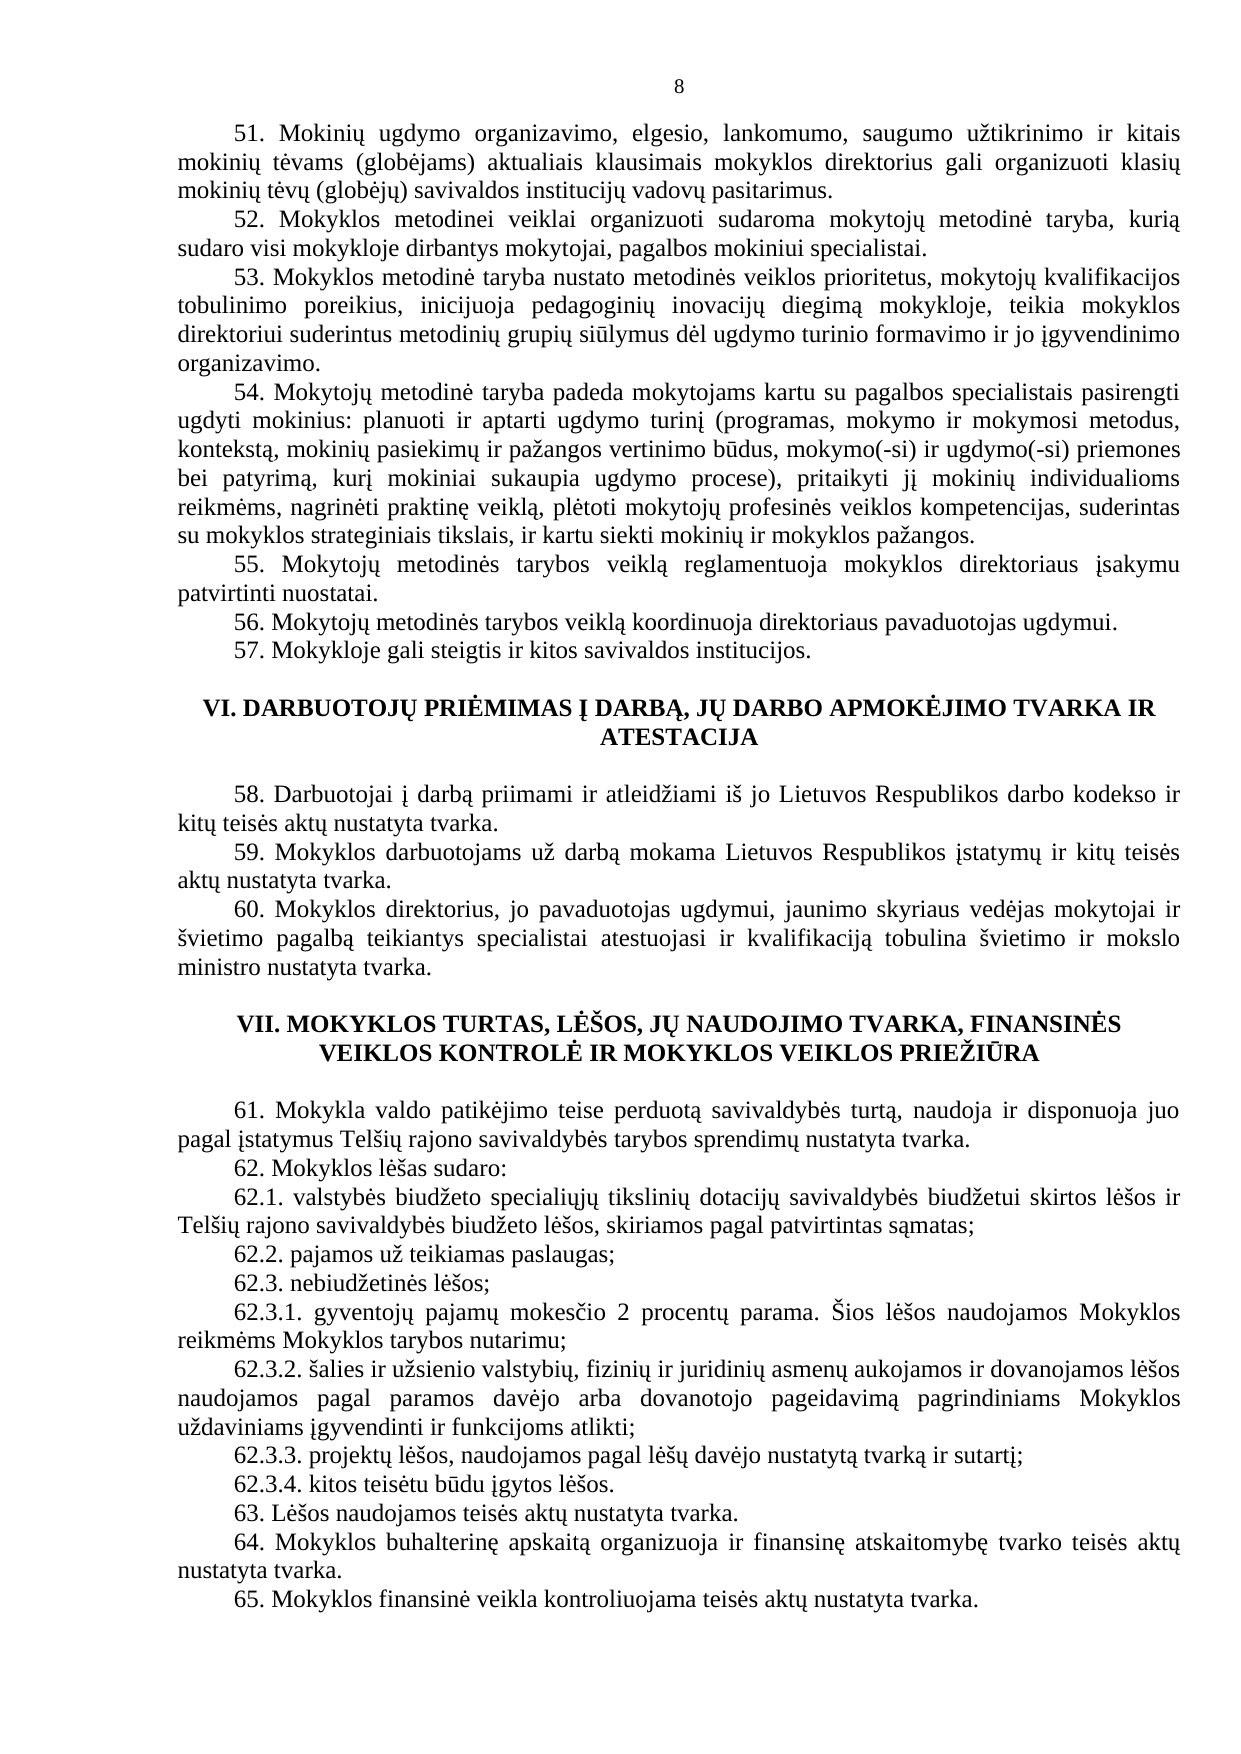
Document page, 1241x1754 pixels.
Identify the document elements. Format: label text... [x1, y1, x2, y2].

text 53. Mokyklos metodinė taryba nustato metodinės veiklos prioritetus, mokytojų kvalifikacijos tobulinimo poreikius, inicijuoja pedagoginių inovacijų diegimą mokykloje, teikia mokyklos direktoriui suderintus metodinių grupių siūlymus dėl ugdymo turinio formavimo ir jo įgyvendinimo organizavimo. [177, 262, 1181, 377]
text 52. Mokyklos metodinei veiklai organizuoti sudaroma mokytojų metodinė taryba, kurią sudaro visi mokykloje dirbantys mokytojai, pagalbos mokiniui specialistai. [177, 204, 1181, 262]
text 62.2. pajamos už teikiamas paslaugas; [177, 1239, 1181, 1268]
text 62.1. valstybės biudžeto specialiųjų tikslinių dotacijų savivaldybės biudžetui skirtos lėšos ir Telšių rajono savivaldybės biudžeto lėšos, skiriamos pagal patvirtintas sąmatas; [177, 1182, 1181, 1239]
text 65. Mokyklos finansinė veikla kontroliuojama teisės aktų nustatyta tvarka. [177, 1584, 1181, 1613]
text 57. Mokykloje gali steigtis ir kitos savivaldos institucijos. [177, 636, 1181, 664]
text 59. Mokyklos darbuotojams už darbą mokama Lietuvos Respublikos įstatymų ir kitų teisės aktų nustatyta tvarka. [177, 837, 1181, 894]
text 62.3.4. kitos teisėtu būdu įgytos lėšos. [177, 1469, 1181, 1498]
text 62. Mokyklos lėšas sudaro: [177, 1153, 1181, 1182]
text 62.3.1. gyventojų pajamų mokesčio 2 procentų parama. Šios lėšos naudojamos Mokyklos reikmėms Mokyklos tarybos nutarimu; [177, 1297, 1181, 1354]
text VI. DARBUOTOJŲ PRIĖMIMAS Į DARBĄ, JŲ DARBO APMOKĖJIMO TVARKA IR ATESTACIJA [177, 693, 1181, 751]
text 62.3. nebiudžetinės lėšos; [177, 1268, 1181, 1297]
text 63. Lėšos naudojamos teisės aktų nustatyta tvarka. [177, 1498, 1181, 1527]
text VII. MOKYKLOS TURTAS, LĖŠOS, JŲ NAUDOJIMO TVARKA, FINANSINĖS VEIKLOS KONTROLĖ IR MOKYKLOS VEIKLOS PRIEŽIŪRA [177, 1009, 1181, 1067]
text 62.3.2. šalies ir užsienio valstybių, fizinių ir juridinių asmenų aukojamos ir dovanojamos lėšos naudojamos pagal paramos davėjo arba dovanotojo pageidavimą pagrindiniams Mokyklos uždaviniams įgyvendinti ir funkcijoms atlikti; [177, 1354, 1181, 1441]
text 62.3.3. projektų lėšos, naudojamos pagal lėšų davėjo nustatytą tvarką ir sutartį; [177, 1441, 1181, 1469]
text 61. Mokykla valdo patikėjimo teise perduotą savivaldybės turtą, naudoja ir disponuoja juo pagal įstatymus Telšių rajono savivaldybės tarybos sprendimų nustatyta tvarka. [177, 1096, 1181, 1153]
text 58. Darbuotojai į darbą priimami ir atleidžiami iš jo Lietuvos Respublikos darbo kodekso ir kitų teisės aktų nustatyta tvarka. [177, 779, 1181, 837]
text 54. Mokytojų metodinė taryba padeda mokytojams kartu su pagalbos specialistais pasirengti ugdyti mokinius: planuoti ir aptarti ugdymo turinį (programas, mokymo ir mokymosi metodus, kontekstą, mokinių pasiekimų ir pažangos vertinimo būdus, mokymo(-si) ir ugdymo(-si) priemones bei patyrimą, kurį mokiniai sukaupia ugdymo procese), pritaikyti jį mokinių individualioms reikmėms, nagrinėti praktinę veiklą, plėtoti mokytojų profesinės veiklos kompetencijas, suderintas su mokyklos strateginiais tikslais, ir kartu siekti mokinių ir mokyklos pažangos. [177, 377, 1181, 549]
text 51. Mokinių ugdymo organizavimo, elgesio, lankomumo, saugumo užtikrinimo ir kitais mokinių tėvams (globėjams) aktualiais klausimais mokyklos direktorius gali organizuoti klasių mokinių tėvų (globėjų) savivaldos institucijų vadovų pasitarimus. [177, 118, 1181, 204]
text 64. Mokyklos buhalterinę apskaitą organizuoja ir finansinę atskaitomybę tvarko teisės aktų nustatyta tvarka. [177, 1527, 1181, 1584]
text 55. Mokytojų metodinės tarybos veiklą reglamentuoja mokyklos direktoriaus įsakymu patvirtinti nuostatai. [177, 549, 1181, 607]
text 60. Mokyklos direktorius, jo pavaduotojas ugdymui, jaunimo skyriaus vedėjas mokytojai ir švietimo pagalbą teikiantys specialistai atestuojasi ir kvalifikaciją tobulina švietimo ir mokslo ministro nustatyta tvarka. [177, 894, 1181, 981]
text 56. Mokytojų metodinės tarybos veiklą koordinuoja direktoriaus pavaduotojas ugdymui. [177, 607, 1181, 636]
